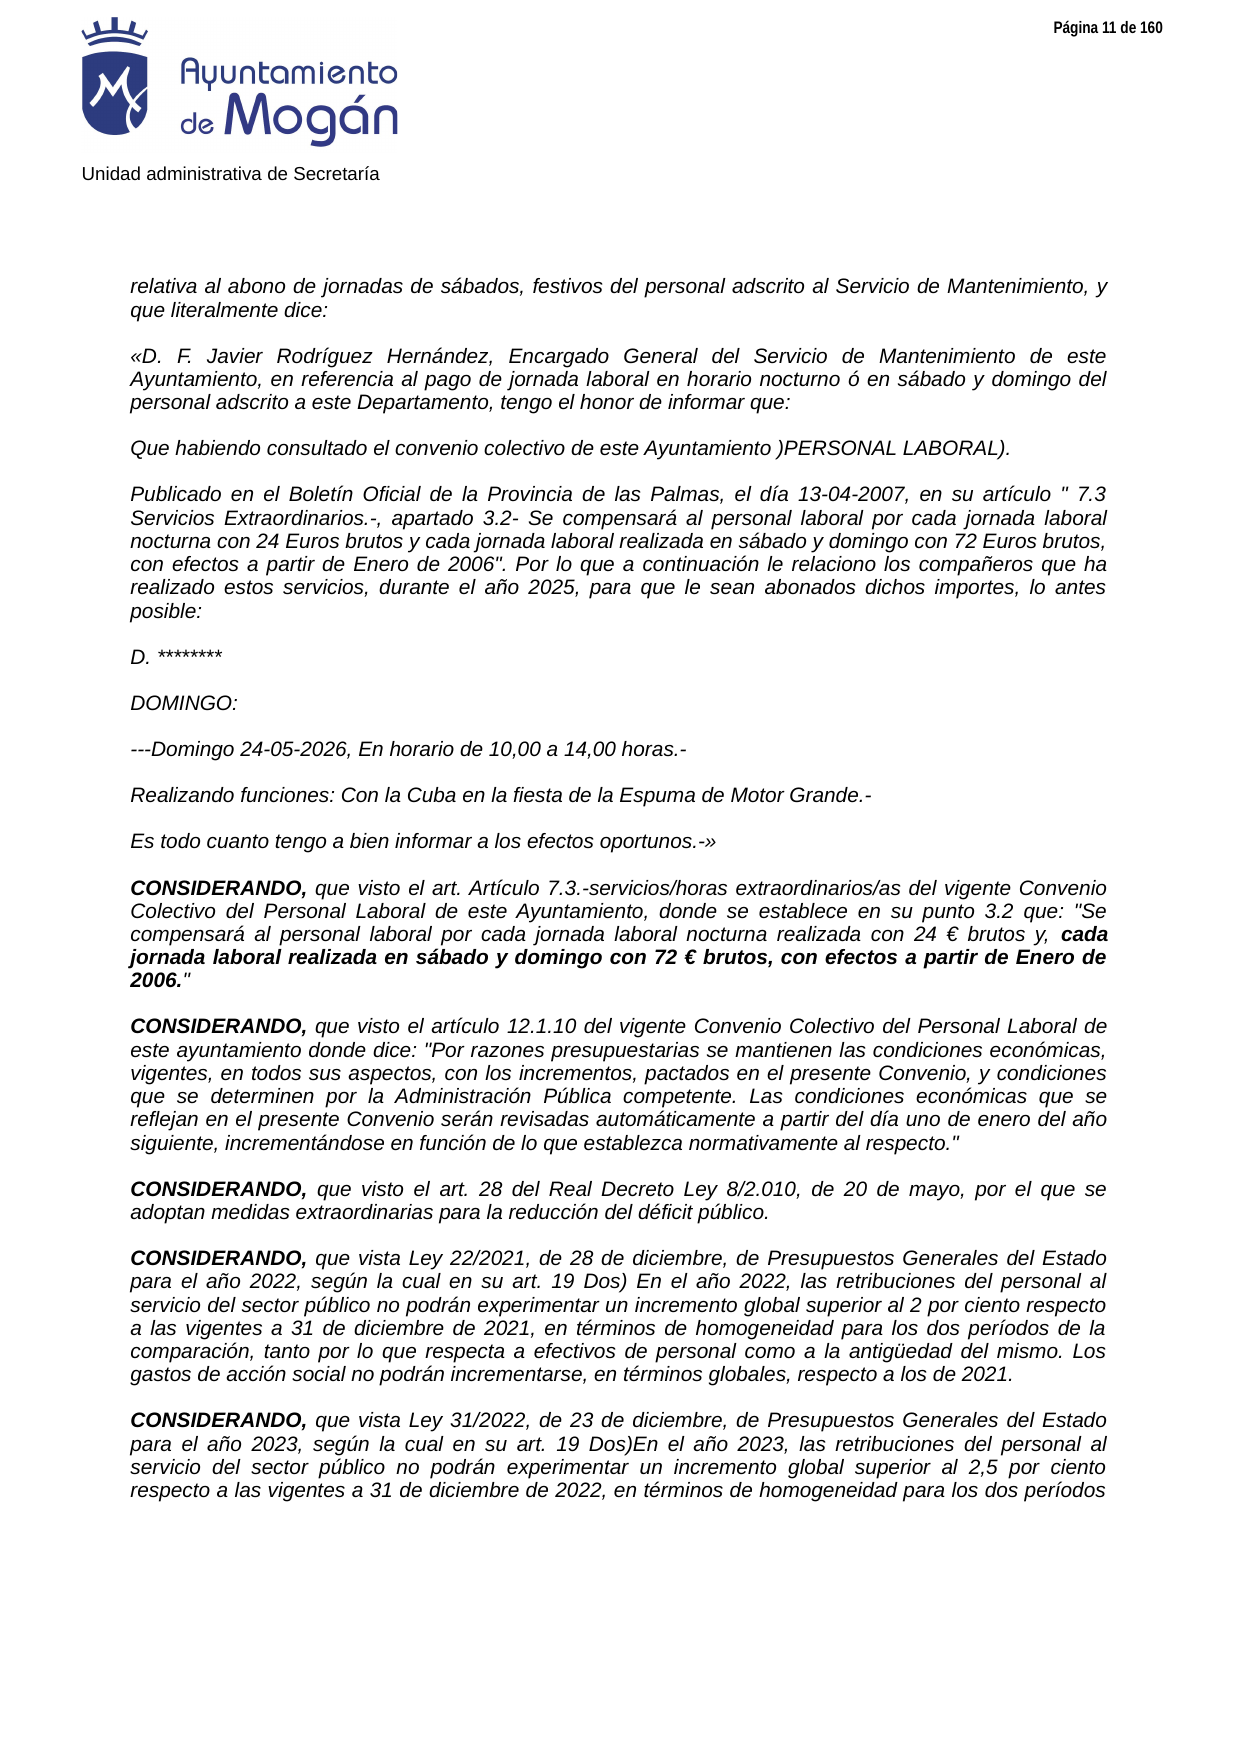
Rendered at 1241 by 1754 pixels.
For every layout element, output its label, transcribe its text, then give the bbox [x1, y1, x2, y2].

text Realizando funciones: Con la Cuba en la fiesta de la Espuma de Motor Grande.- [130, 784, 1110, 807]
text Que habiendo consultado el convenio colectivo de este Ayuntamiento )PERSONAL LABORAL). [130, 437, 1110, 460]
text relativa al abono de jornadas de sábados, festivos del personal adscrito al Servicio de Mantenimiento, y que literalmente dice: [130, 275, 1110, 321]
text Es todo cuanto tengo a bien informar a los efectos oportunos.-» [130, 830, 1110, 853]
text CONSIDERANDO, que vista Ley 22/2021, de 28 de diciembre, de Presupuestos Generales del Estado para el año 2022, según la cual en su art. 19 Dos) En el año 2022, las retribuciones del personal al servicio del sector público no podrán experimentar un incremento global superior al 2 por ciento respecto a las vigentes a 31 de diciembre de 2021, en términos de homogeneidad para los dos períodos de la comparación, tanto por lo que respecta a efectivos de personal como a la antigüedad del mismo. Los gastos de acción social no podrán incrementarse, en términos globales, respecto a los de 2021. [130, 1247, 1110, 1386]
text ---Domingo 24-05-2026, En horario de 10,00 a 14,00 horas.- [130, 738, 1110, 761]
text CONSIDERANDO, que visto el artículo 12.1.10 del vigente Convenio Colectivo del Personal Laboral de este ayuntamiento donde dice: "Por razones presupuestarias se mantienen las condiciones económicas, vigentes, en todos sus aspectos, con los incrementos, pactados en el presente Convenio, y condiciones que se determinen por la Administración Pública competente. Las condiciones económicas que se reflejan en el presente Convenio serán revisadas automáticamente a partir del día uno de enero del año siguiente, incrementándose en función de lo que establezca normativamente al respecto." [130, 1015, 1110, 1154]
text «D. F. Javier Rodríguez Hernández, Encargado General del Servicio de Mantenimiento de este Ayuntamiento, en referencia al pago de jornada laboral en horario nocturno ó en sábado y domingo del personal adscrito a este Departamento, tengo el honor de informar que: [130, 344, 1110, 414]
picture [81, 17, 398, 153]
text D. ******** [130, 645, 1110, 668]
text CONSIDERANDO, que visto el art. 28 del Real Decreto Ley 8/2.010, de 20 de mayo, por el que se adoptan medidas extraordinarias para la reducción del déficit público. [130, 1177, 1110, 1224]
text DOMINGO: [130, 691, 1110, 715]
text CONSIDERANDO, que vista Ley 31/2022, de 23 de diciembre, de Presupuestos Generales del Estado para el año 2023, según la cual en su art. 19 Dos)En el año 2023, las retribuciones del personal al servicio del sector público no podrán experimentar un incremento global superior al 2,5 por ciento respecto a las vigentes a 31 de diciembre de 2022, en términos de homogeneidad para los dos períodos [130, 1409, 1110, 1502]
text Publicado en el Boletín Oficial de la Provincia de las Palmas, el día 13-04-2007, en su artículo " 7.3 Servicios Extraordinarios.-, apartado 3.2- Se compensará al personal laboral por cada jornada laboral nocturna con 24 Euros brutos y cada jornada laboral realizada en sábado y domingo con 72 Euros brutos, con efectos a partir de Enero de 2006". Por lo que a continuación le relaciono los compañeros que ha realizado estos servicios, durante el año 2025, para que le sean abonados dichos importes, lo antes posible: [130, 483, 1110, 622]
text CONSIDERANDO, que visto el art. Artículo 7.3.-servicios/horas extraordinarios/as del vigente Convenio Colectivo del Personal Laboral de este Ayuntamiento, donde se establece en su punto 3.2 que: "Se compensará al personal laboral por cada jornada laboral nocturna realizada con 24 € brutos y, cada jornada laboral realizada en sábado y domingo con 72 € brutos, con efectos a partir de Enero de 2006." [130, 876, 1110, 992]
